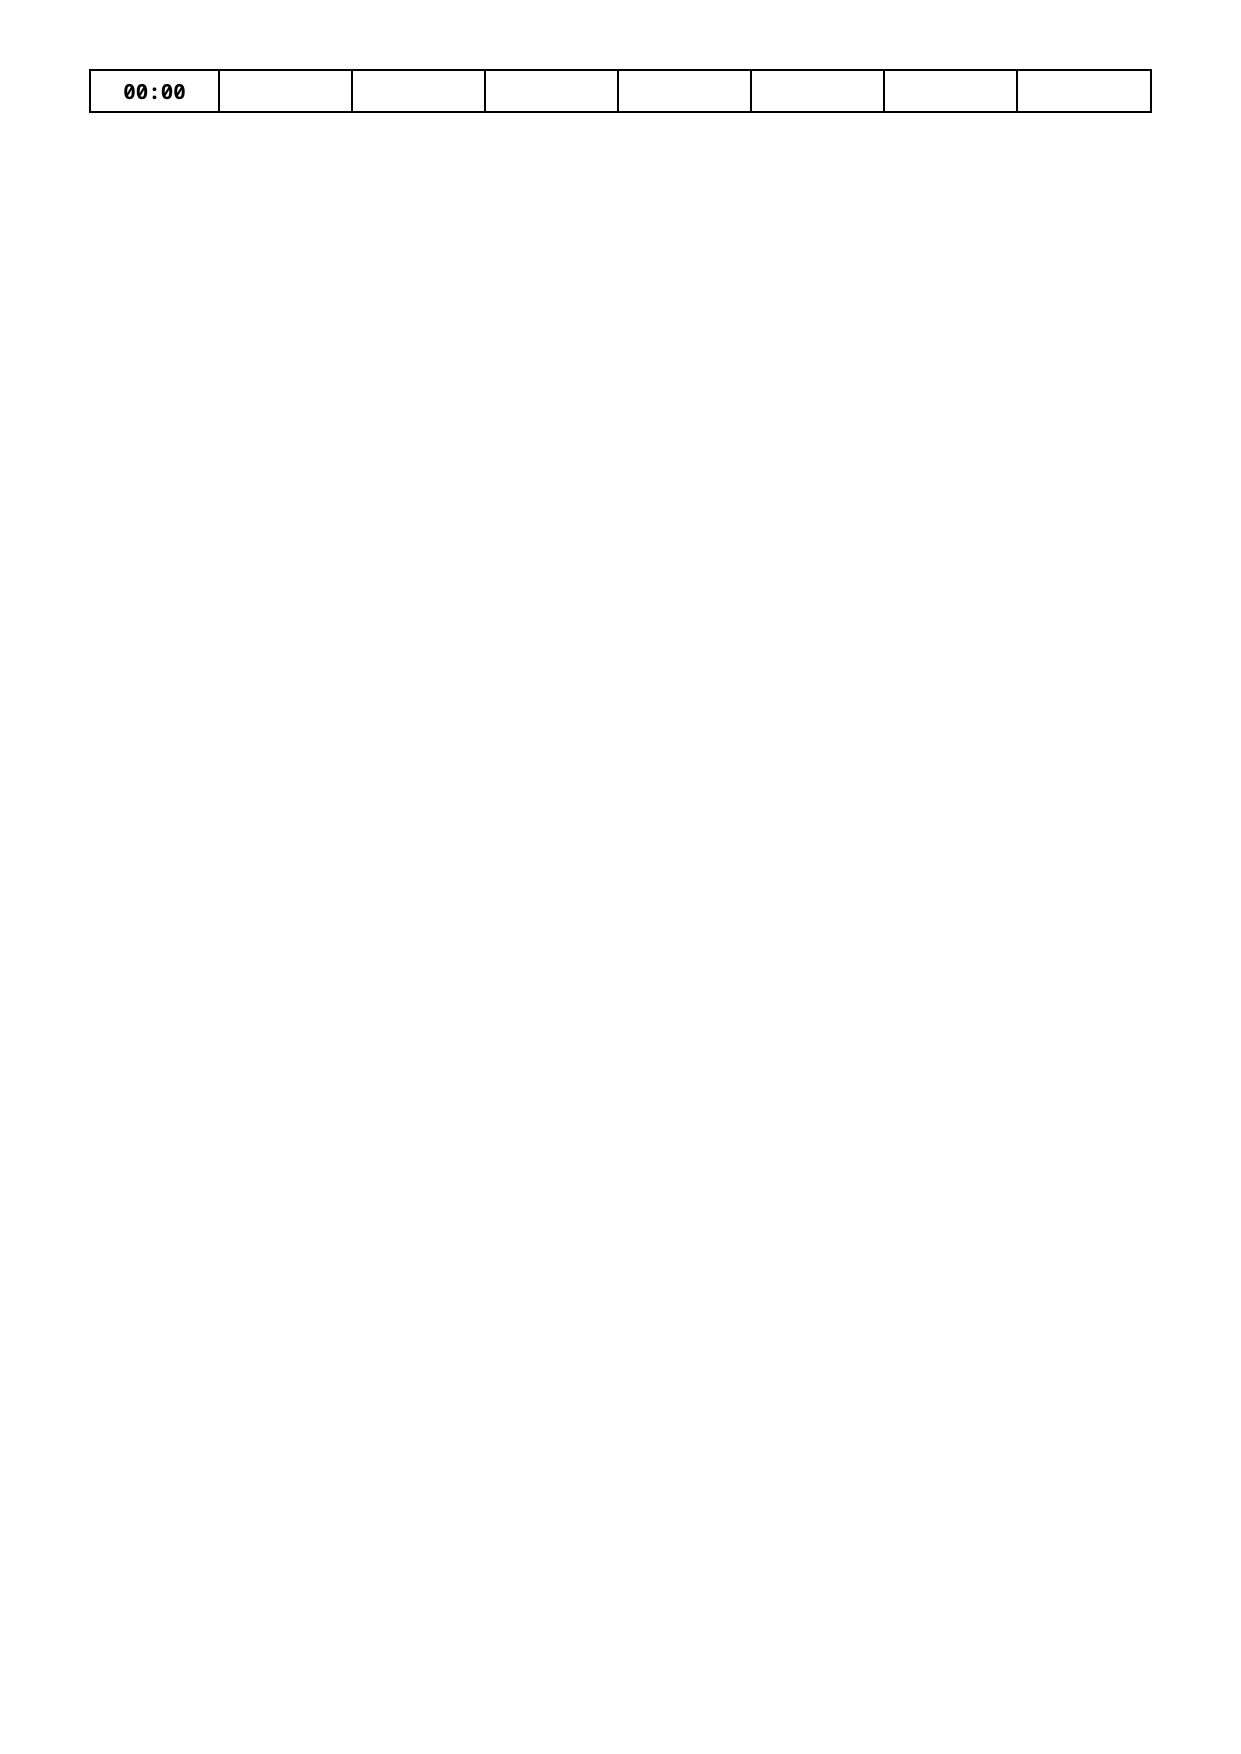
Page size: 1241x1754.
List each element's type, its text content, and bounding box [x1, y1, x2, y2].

table_cell 00:00 [91, 71, 218, 111]
table_cell [353, 71, 484, 111]
table_cell [752, 71, 883, 111]
table_cell [220, 71, 351, 111]
table_cell [486, 71, 617, 111]
table_cell [619, 71, 750, 111]
table_cell [885, 71, 1016, 111]
table_cell [1018, 71, 1150, 111]
